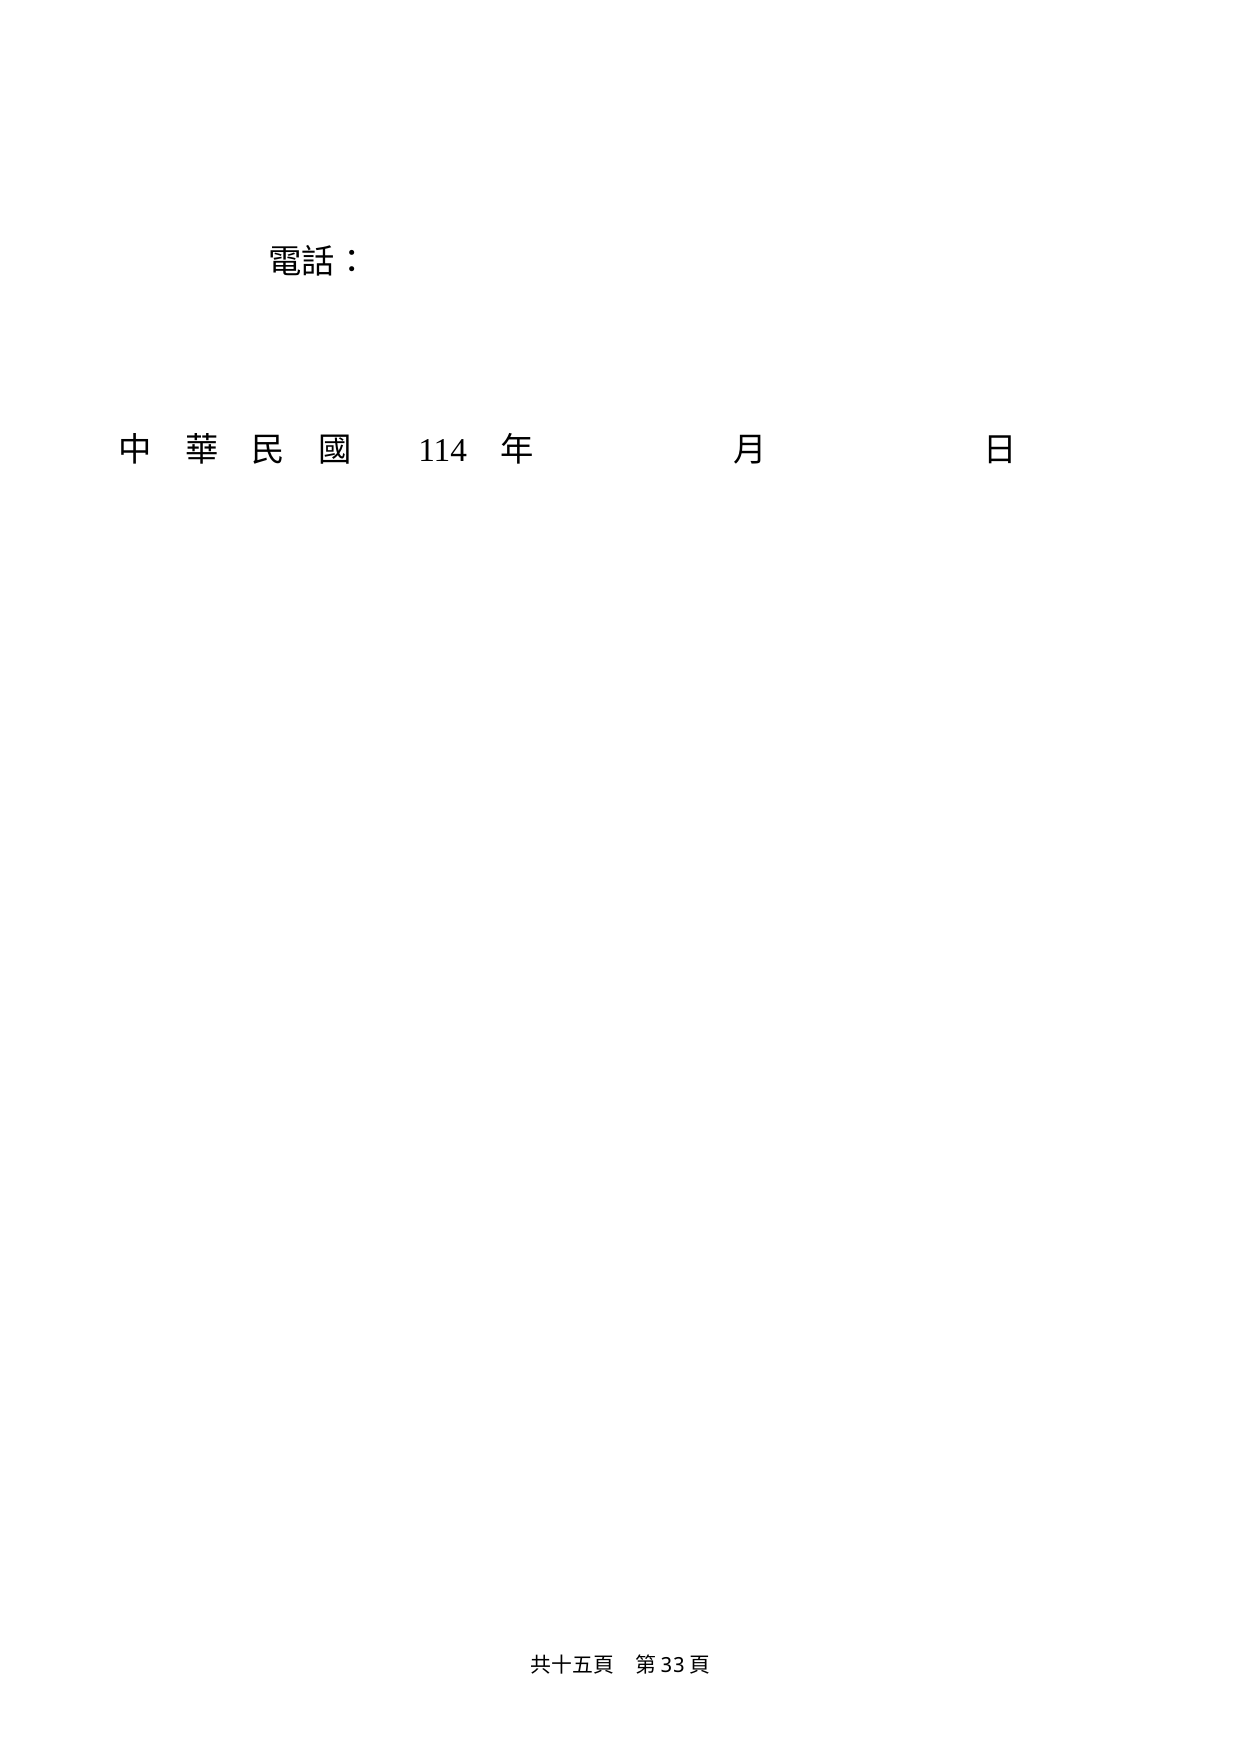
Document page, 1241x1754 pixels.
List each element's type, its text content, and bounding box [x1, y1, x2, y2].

text 中 華 民 國 114 年 月 日 [118, 405, 1122, 468]
text 電話： [118, 218, 1122, 280]
